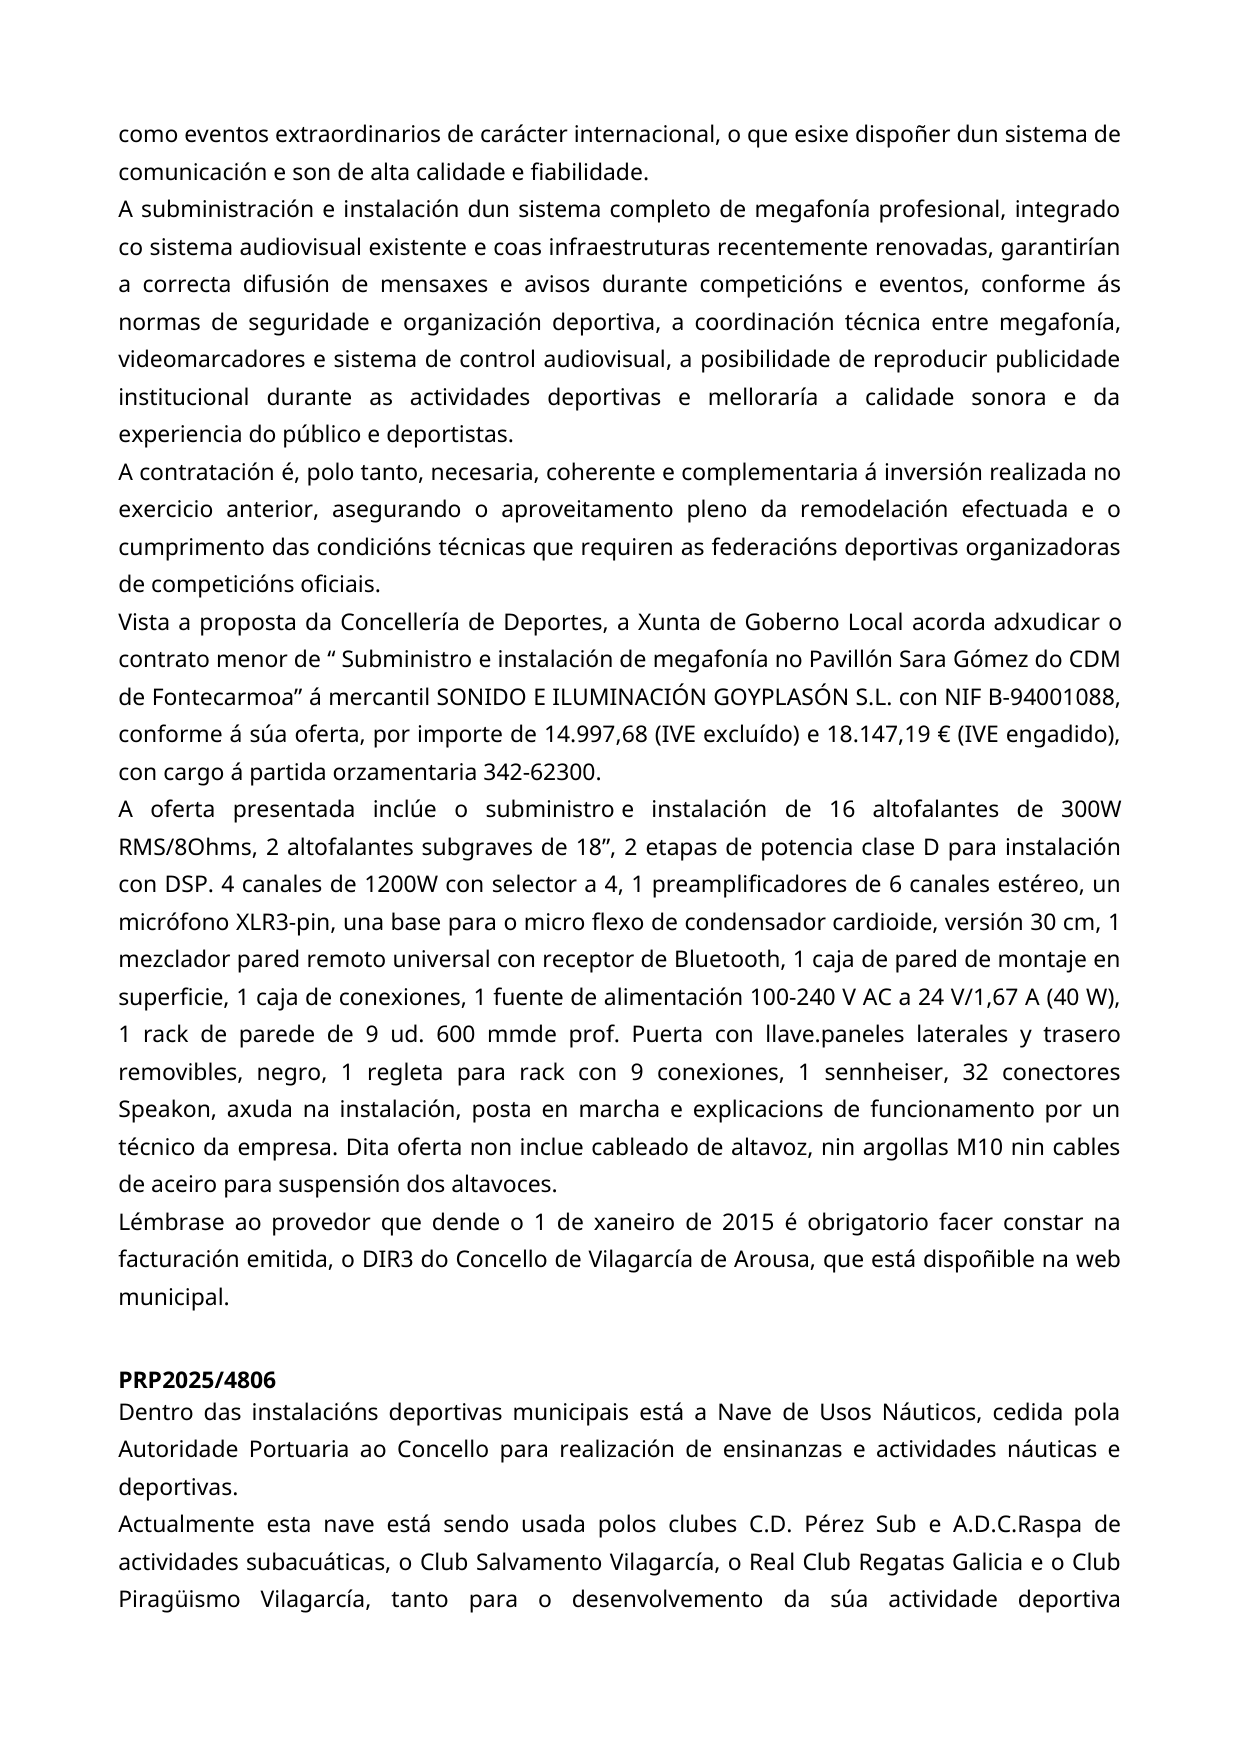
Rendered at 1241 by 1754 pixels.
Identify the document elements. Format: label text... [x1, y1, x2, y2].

text como eventos extraordinarios de carácter internacional, o que esixe dispoñer dun sistema de comunicación e son de alta calidade e fiabilidade. [118, 118, 1122, 187]
text A oferta presentada inclúe o subministro e instalación de 16 altofalantes de 300W RMS/8Ohms, 2 altofalantes subgraves de 18”, 2 etapas de potencia clase D para instalación con DSP. 4 canales de 1200W con selector a 4, 1 preamplificadores de 6 canales estéreo, un micrófono XLR3-pin, una base para o micro flexo de condensador cardioide, versión 30 cm, 1 mezclador pared remoto universal con receptor de Bluetooth, 1 caja de pared de montaje en superficie, 1 caja de conexiones, 1 fuente de alimentación 100-240 V AC a 24 V/1,67 A (40 W), 1 rack de parede de 9 ud. 600 mmde prof. Puerta con llave.paneles laterales y trasero removibles, negro, 1 regleta para rack con 9 conexiones, 1 sennheiser, 32 conectores Speakon, axuda na instalación, posta en marcha e explicacions de funcionamento por un técnico da empresa. Dita oferta non inclue cableado de altavoz, nin argollas M10 nin cables de aceiro para suspensión dos altavoces. [118, 793, 1122, 1199]
text Dentro das instalacións deportivas municipais está a Nave de Usos Náuticos, cedida pola Autoridade Portuaria ao Concello para realización de ensinanzas e actividades náuticas e deportivas. [118, 1395, 1122, 1502]
text A subministración e instalación dun sistema completo de megafonía profesional, integrado co sistema audiovisual existente e coas infraestruturas recentemente renovadas, garantirían a correcta difusión de mensaxes e avisos durante competicións e eventos, conforme ás normas de seguridade e organización deportiva, a coordinación técnica entre megafonía, videomarcadores e sistema de control audiovisual, a posibilidade de reproducir publicidade institucional durante as actividades deportivas e melloraría a calidade sonora e da experiencia do público e deportistas. [118, 193, 1122, 449]
text PRP2025/4806 [118, 1364, 1122, 1395]
text Vista a proposta da Concellería de Deportes, a Xunta de Goberno Local acorda adxudicar o contrato menor de “ Subministro e instalación de megafonía no Pavillón Sara Gómez do CDM de Fontecarmoa” á mercantil SONIDO E ILUMINACIÓN GOYPLASÓN S.L. con NIF B-94001088, conforme á súa oferta, por importe de 14.997,68 (IVE excluído) e 18.147,19 € (IVE engadido), con cargo á partida orzamentaria 342-62300. [118, 606, 1122, 787]
text Actualmente esta nave está sendo usada polos clubes C.D. Pérez Sub e A.D.C.Raspa de actividades subacuáticas, o Club Salvamento Vilagarcía, o Real Club Regatas Galicia e o Club Piragüismo Vilagarcía, tanto para o desenvolvemento da súa actividade deportiva [118, 1508, 1122, 1614]
text Lémbrase ao provedor que dende o 1 de xaneiro de 2015 é obrigatorio facer constar na facturación emitida, o DIR3 do Concello de Vilagarcía de Arousa, que está dispoñible na web municipal. [118, 1206, 1122, 1312]
text A contratación é, polo tanto, necesaria, coherente e complementaria á inversión realizada no exercicio anterior, asegurando o aproveitamento pleno da remodelación efectuada e o cumprimento das condicións técnicas que requiren as federacións deportivas organizadoras de competicións oficiais. [118, 456, 1122, 599]
